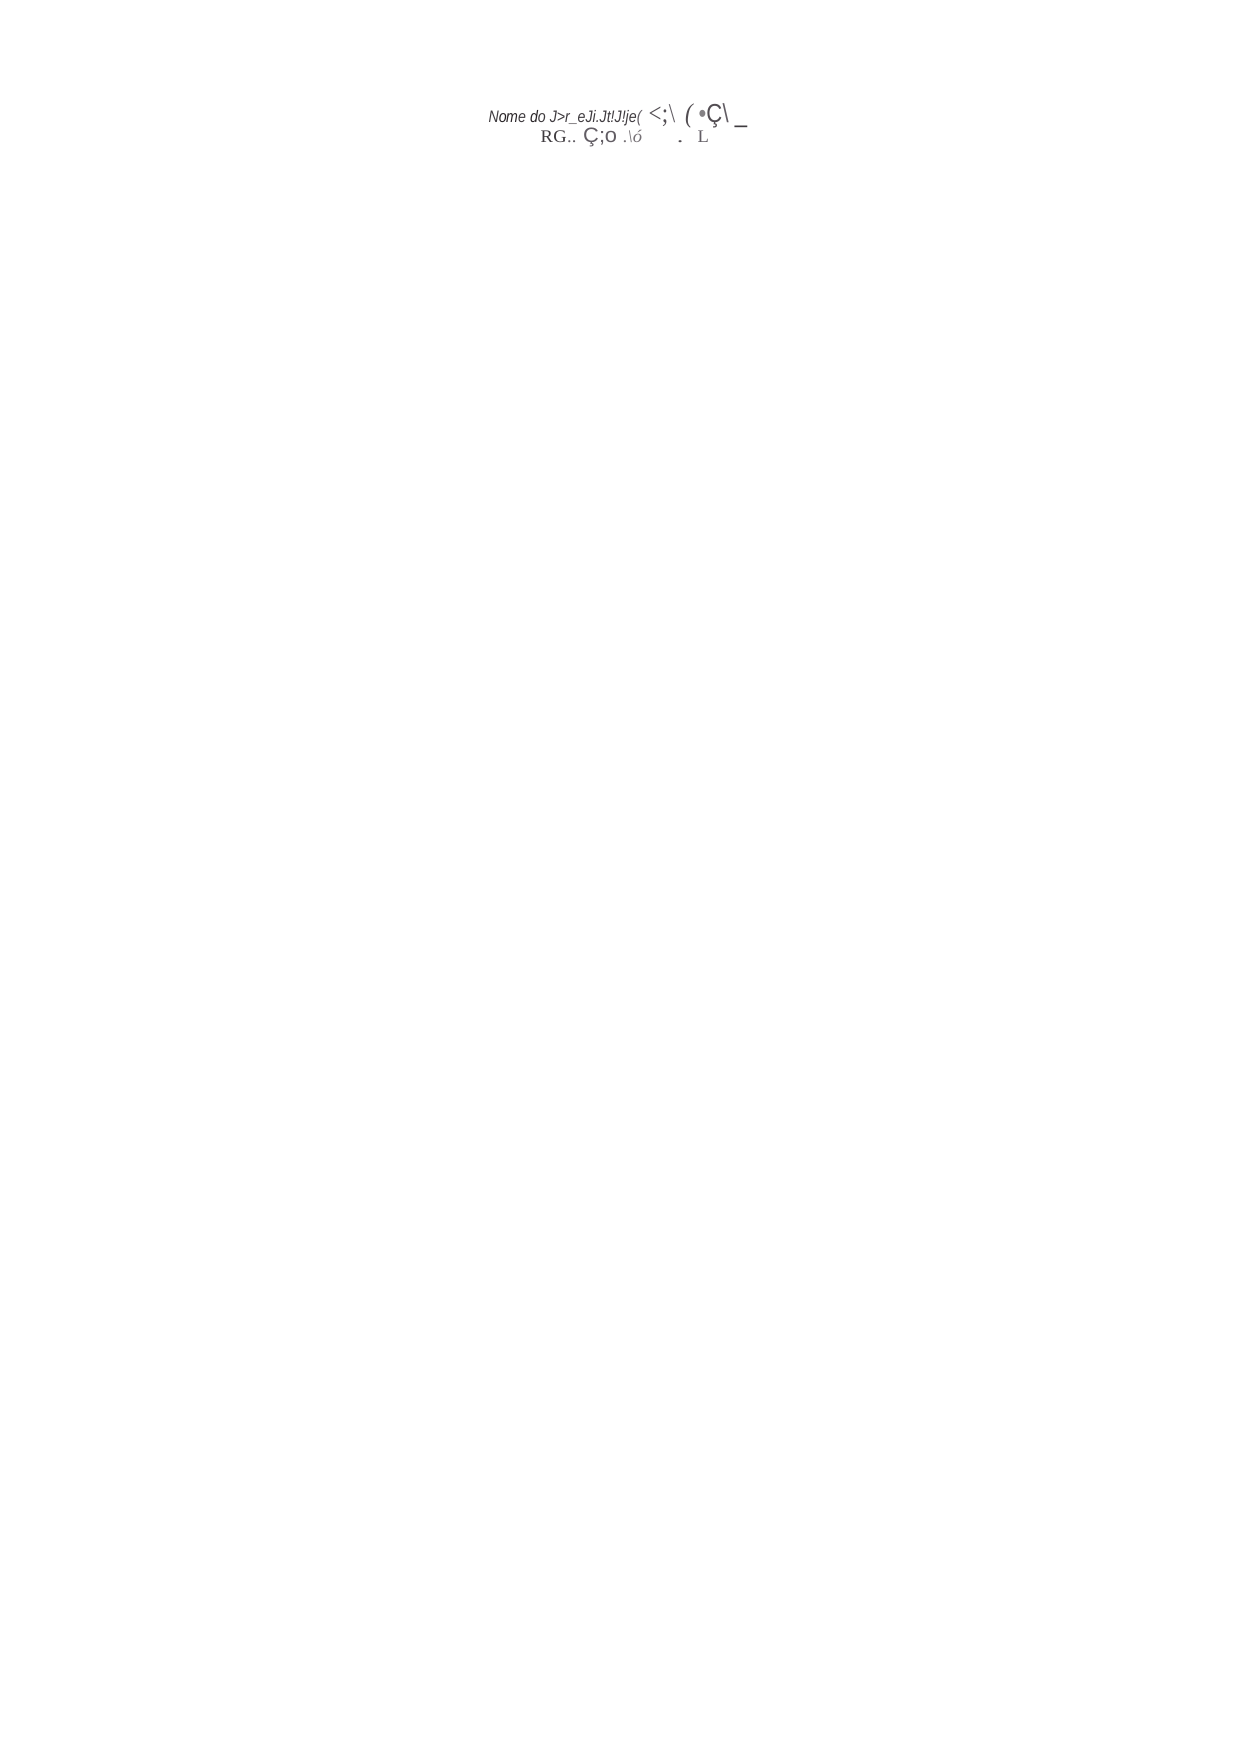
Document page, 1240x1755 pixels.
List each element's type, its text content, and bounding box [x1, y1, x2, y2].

text Nome do J>r_eJi.Jt!J!je( <;\ ( •Ç\ _ [71, 102, 1164, 127]
text RG.. Ç;o .\ó . L [586, 127, 1164, 146]
text RG.. Ç;o .\ó . L [84, 127, 592, 146]
